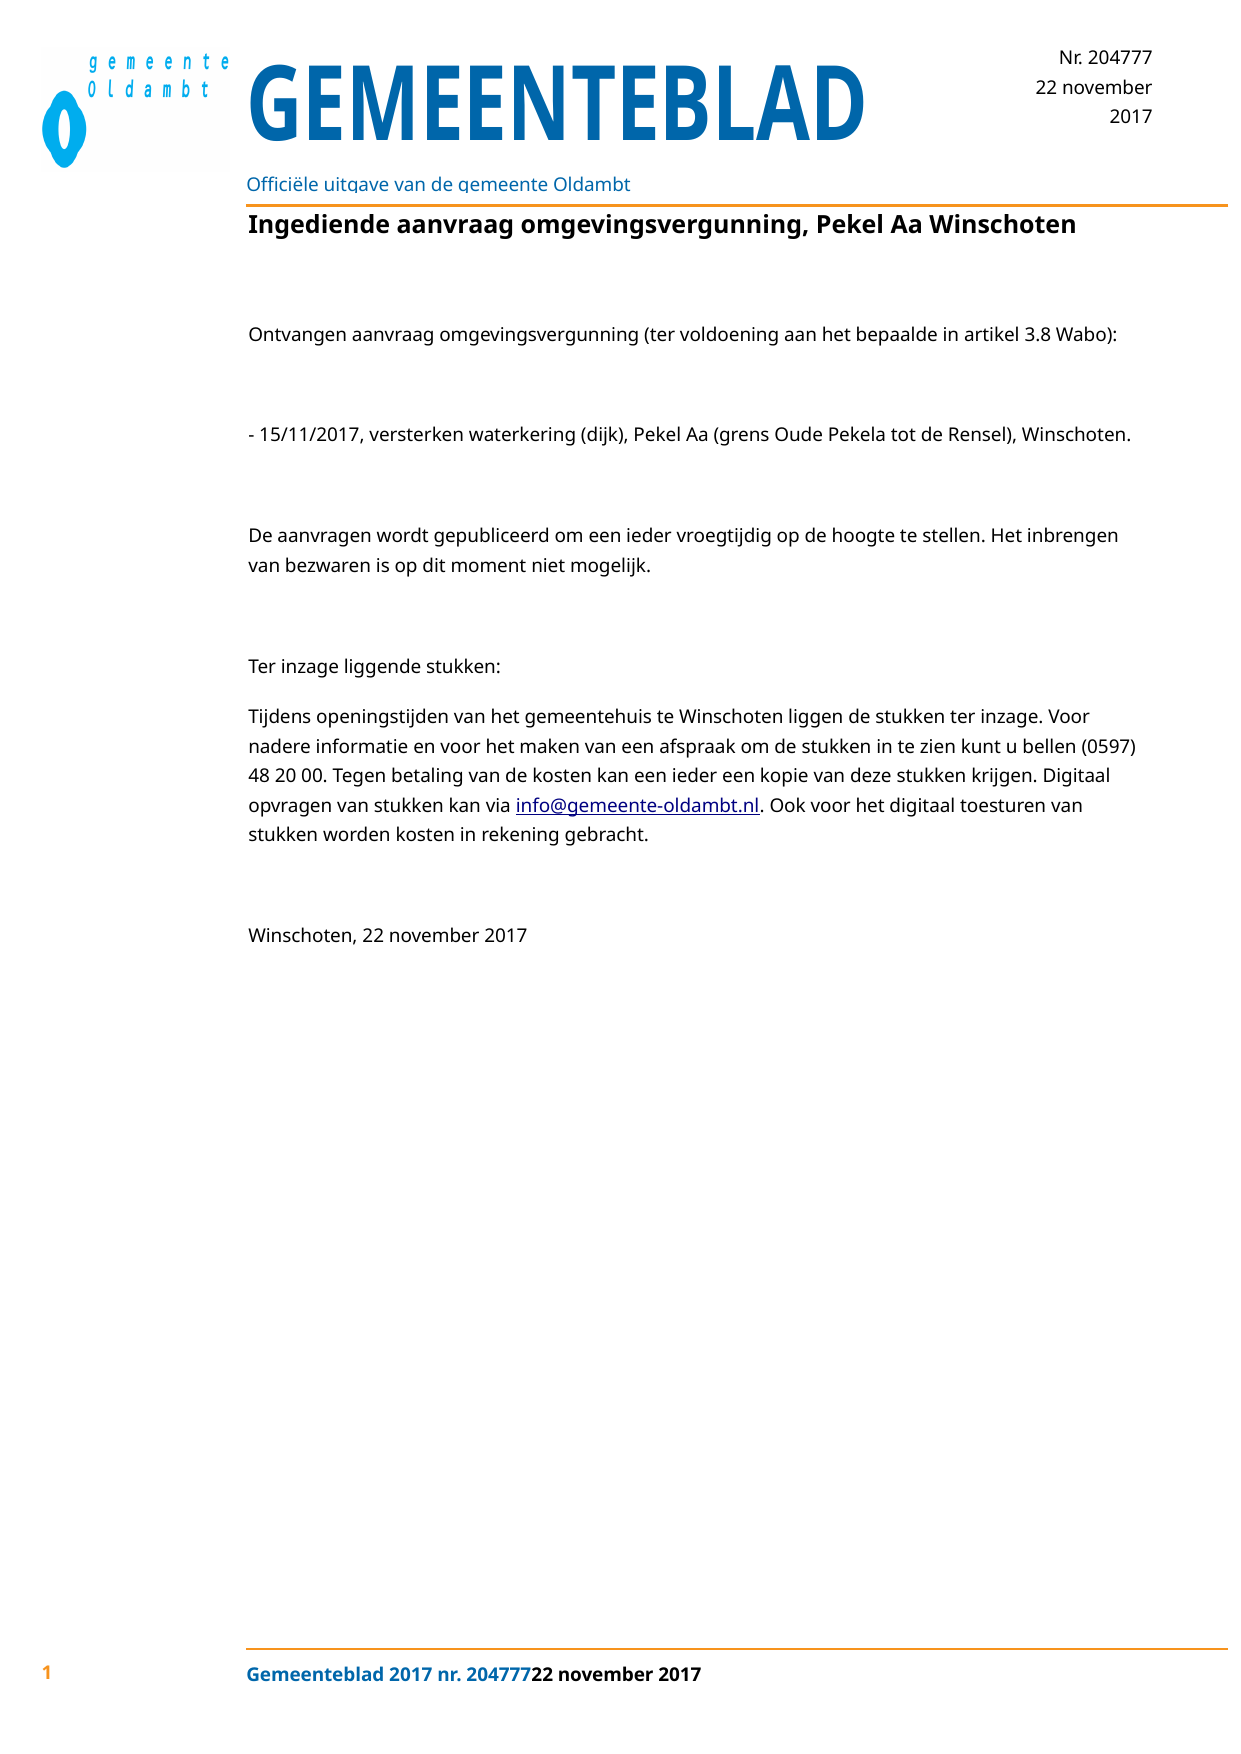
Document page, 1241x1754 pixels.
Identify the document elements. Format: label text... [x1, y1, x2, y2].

text Tijdens openingstijden van het gemeentehuis te Winschoten liggen de stukken ter inzage. Voor nadere informatie en voor het maken van een afspraak om de stukken in te zien kunt u bellen (0597) 48 20 00. Tegen betaling van de kosten kan een ieder een kopie van deze stukken krijgen. Digitaal opvragen van stukken kan via info@gemeente-oldambt.nl. Ook voor het digitaal toesturen van stukken worden kosten in rekening gebracht. [248, 703, 1152, 847]
text - 15/11/2017, versterken waterkering (dijk), Pekel Aa (grens Oude Pekela tot de Rensel), Winschoten. [248, 422, 1152, 447]
text Ter inzage liggende stukken: [248, 653, 1152, 678]
text Ontvangen aanvraag omgevingsvergunning (ter voldoening aan het bepaalde in artikel 3.8 Wabo): [248, 321, 1152, 346]
picture [41, 47, 231, 172]
text Ingediende aanvraag omgevingsvergunning, Pekel Aa Winschoten [248, 207, 1152, 241]
text Winschoten, 22 november 2017 [248, 922, 1152, 948]
text De aanvragen wordt gepubliceerd om een ieder vroegtijdig op de hoogte te stellen. Het inbrengen van bezwaren is op dit moment niet mogelijk. [248, 522, 1152, 578]
